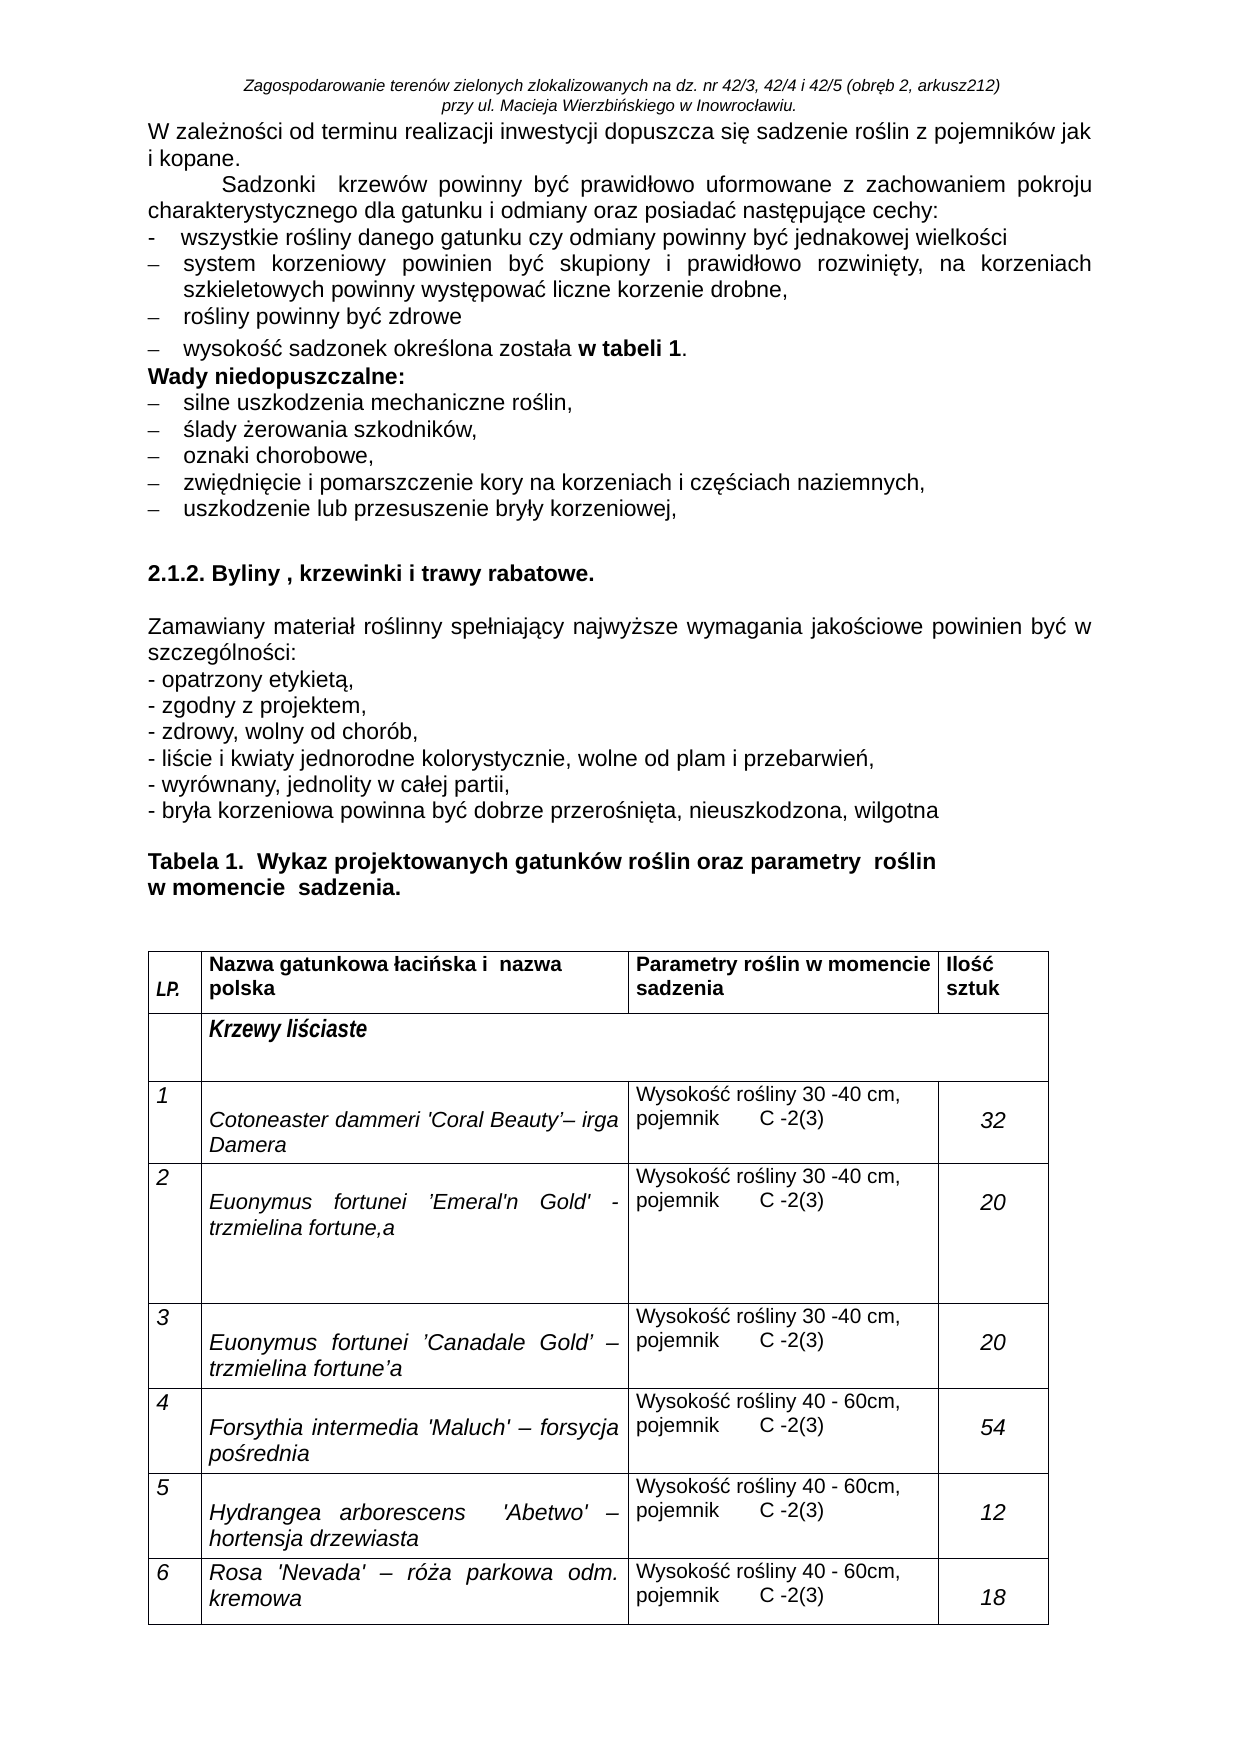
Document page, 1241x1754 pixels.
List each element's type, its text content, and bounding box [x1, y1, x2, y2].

list silne uszkodzenia mechaniczne roślin, [148, 389, 1092, 416]
text - bryła korzeniowa powinna być dobrze przerośnięta, nieuszkodzona, wilgotna [148, 797, 1092, 824]
list wysokość sadzonek określona została w tabeli 1. [148, 329, 1092, 363]
table_cell Euonymus fortunei ’Emeral'n Gold' - trzmielina fortune,a [202, 1164, 628, 1302]
table_cell 18 [939, 1559, 1048, 1624]
table_cell Wysokość rośliny 40 - 60cm, pojemnik C -2(3) [629, 1389, 938, 1472]
list system korzeniowy powinien być skupiony i prawidłowo rozwinięty, na korzeniach szkieletowych powinny występować liczne korzenie drobne, [148, 250, 1092, 303]
text Wady niedopuszczalne: [148, 363, 1092, 389]
table_cell 6 [149, 1559, 201, 1624]
table_cell Krzewy liściaste [202, 1014, 1048, 1081]
text - wyrównany, jednolity w całej partii, [148, 771, 1092, 797]
text Sadzonki krzewów powinny być prawidłowo uformowane z zachowaniem pokroju charakterystycznego dla gatunku i odmiany oraz posiadać następujące cechy: [148, 171, 1092, 223]
table_cell Forsythia intermedia 'Maluch' – forsycja pośrednia [202, 1389, 628, 1472]
table_cell [149, 1014, 201, 1081]
table_cell Hydrangea arborescens 'Abetwo' – hortensja drzewiasta [202, 1474, 628, 1557]
text - zdrowy, wolny od chorób, [148, 718, 1092, 745]
table_header Ilość sztuk [939, 952, 1048, 1013]
table_cell Wysokość rośliny 40 - 60cm, pojemnik C -2(3) [629, 1559, 938, 1624]
text - wszystkie rośliny danego gatunku czy odmiany powinny być jednakowej wielkości [148, 223, 1092, 250]
table_header Nazwa gatunkowa łacińska i nazwa polska [202, 952, 628, 1013]
table_cell 32 [939, 1082, 1048, 1163]
table_header lp. [149, 952, 201, 1013]
table_cell 12 [939, 1474, 1048, 1557]
text - liście i kwiaty jednorodne kolorystycznie, wolne od plam i przebarwień, [148, 745, 1092, 771]
table_cell 5 [149, 1474, 201, 1557]
table_cell Euonymus fortunei ’Canadale Gold’ – trzmielina fortune’a [202, 1304, 628, 1387]
text Tabela 1. Wykaz projektowanych gatunków roślin oraz parametry roślin [148, 848, 1092, 874]
list oznaki chorobowe, [148, 442, 1092, 468]
table_cell 2 [149, 1164, 201, 1302]
table_cell Wysokość rośliny 30 -40 cm, pojemnik C -2(3) [629, 1304, 938, 1387]
list zwiędnięcie i pomarszczenie kory na korzeniach i częściach naziemnych, [148, 468, 1092, 495]
text - zgodny z projektem, [148, 692, 1092, 718]
text w momencie sadzenia. [148, 874, 1092, 900]
table_header Parametry roślin w momencie sadzenia [629, 952, 938, 1013]
list uszkodzenie lub przesuszenie bryły korzeniowej, [148, 495, 1092, 521]
list rośliny powinny być zdrowe [148, 303, 1092, 329]
table_cell Cotoneaster dammeri 'Coral Beauty’– irga Damera [202, 1082, 628, 1163]
table_cell 4 [149, 1389, 201, 1472]
table_cell Rosa 'Nevada' – róża parkowa odm. kremowa [202, 1559, 628, 1624]
text 2.1.2. Byliny , krzewinki i trawy rabatowe. [148, 560, 1092, 587]
text W zależności od terminu realizacji inwestycji dopuszcza się sadzenie roślin z pojemników jak i kopane. [148, 118, 1092, 171]
table_cell 3 [149, 1304, 201, 1387]
table_cell 20 [939, 1164, 1048, 1302]
table_cell Wysokość rośliny 30 -40 cm, pojemnik C -2(3) [629, 1164, 938, 1302]
table_cell 1 [149, 1082, 201, 1163]
table_cell Wysokość rośliny 40 - 60cm, pojemnik C -2(3) [629, 1474, 938, 1557]
table_cell 54 [939, 1389, 1048, 1472]
table_cell 20 [939, 1304, 1048, 1387]
table_cell Wysokość rośliny 30 -40 cm, pojemnik C -2(3) [629, 1082, 938, 1163]
text - opatrzony etykietą, [148, 666, 1092, 692]
list ślady żerowania szkodników, [148, 416, 1092, 442]
text Zamawiany materiał roślinny spełniający najwyższe wymagania jakościowe powinien być w szczególności: [148, 613, 1092, 666]
